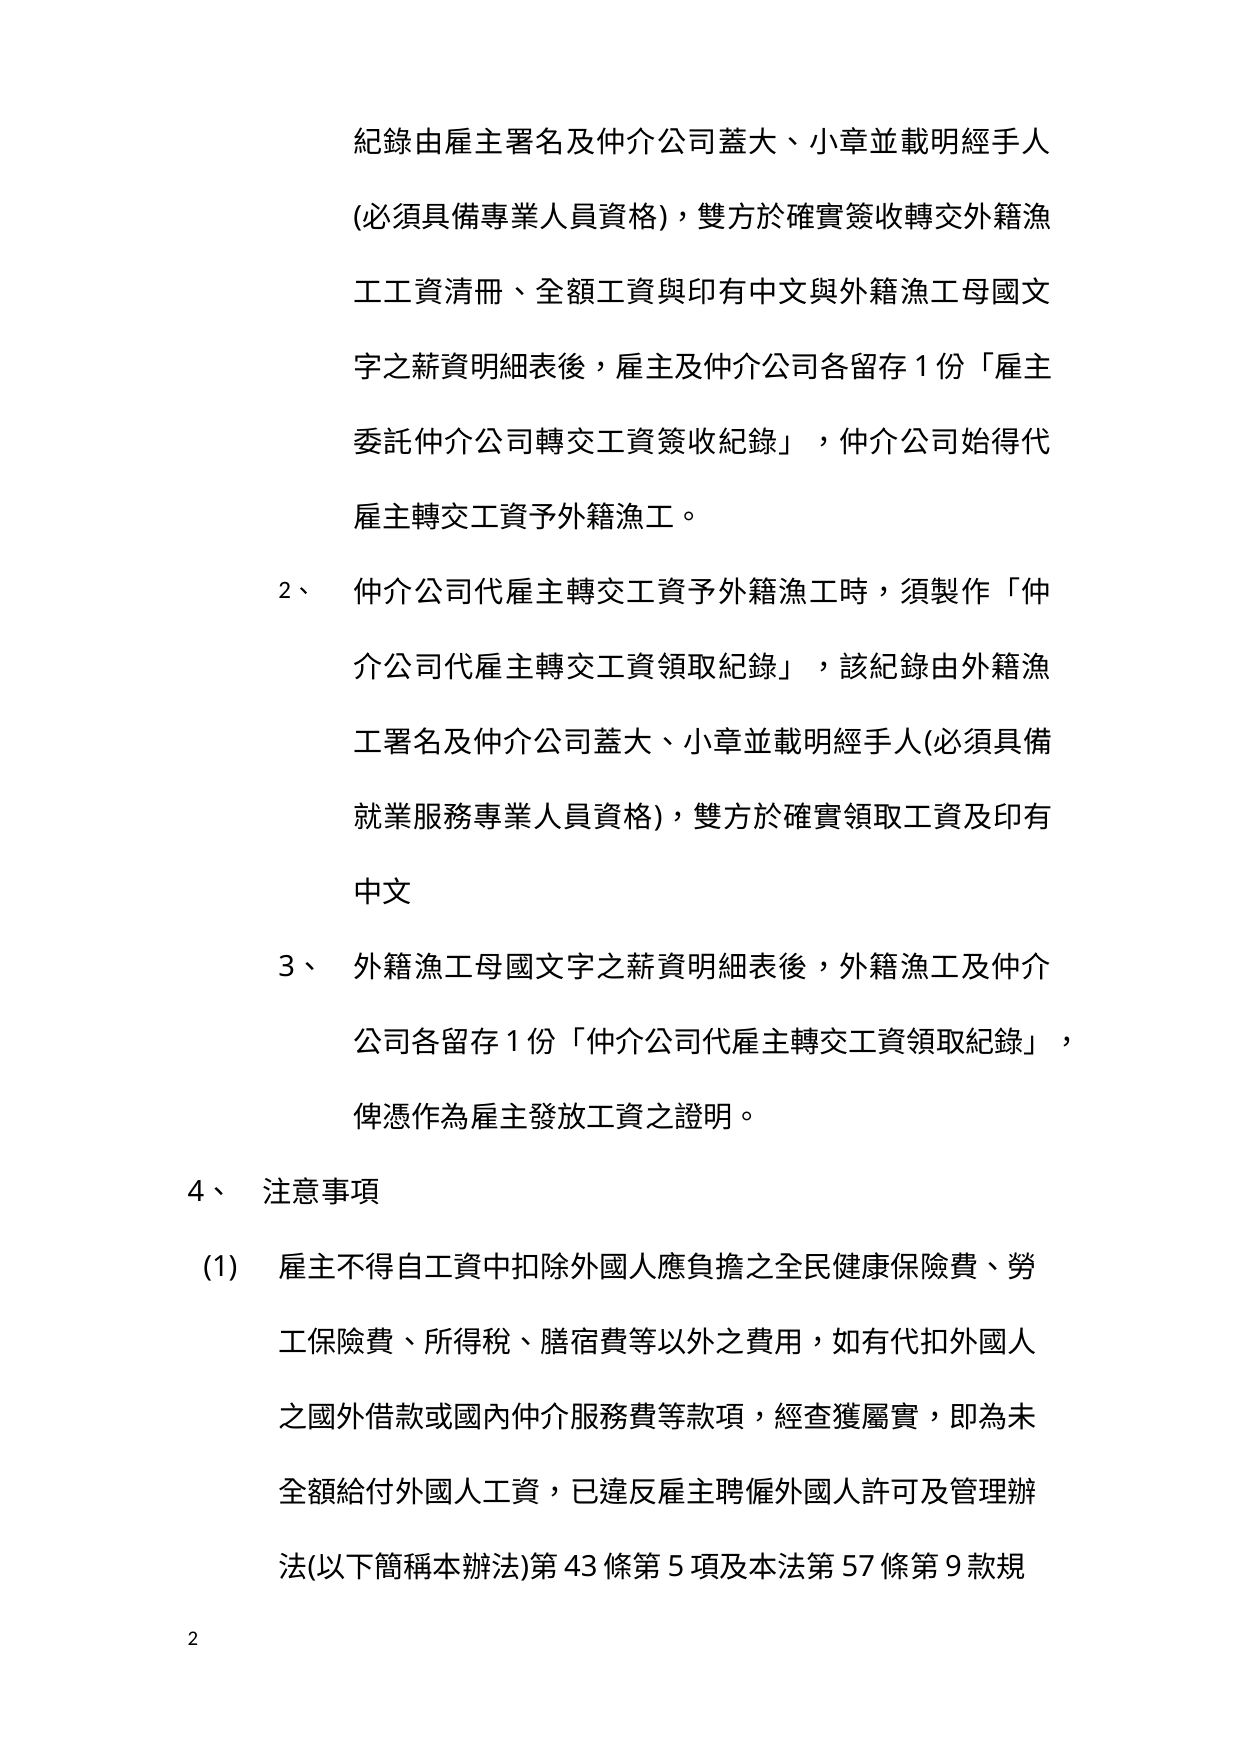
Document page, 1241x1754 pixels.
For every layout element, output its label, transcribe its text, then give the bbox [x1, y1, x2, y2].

list 紀錄由雇主署名及仲介公司蓋大、小章並載明經手人(必須具備專業人員資格)，雙方於確實簽收轉交外籍漁工工資清冊、全額工資與印有中文與外籍漁工母國文字之薪資明細表後，雇主及仲介公司各留存1份「雇主委託仲介公司轉交工資簽收紀錄」，仲介公司始得代雇主轉交工資予外籍漁工。 [278, 96, 1053, 546]
list 外籍漁工母國文字之薪資明細表後，外籍漁工及仲介公司各留存1份「仲介公司代雇主轉交工資領取紀錄」，俾憑作為雇主發放工資之證明。 [278, 921, 1053, 1146]
list 之國外借款或國內仲介服務費等款項，經查獲屬實，即為未 [278, 1371, 1053, 1446]
list 雇主不得自工資中扣除外國人應負擔之全民健康保險費、勞 [203, 1221, 1053, 1296]
list 仲介公司代雇主轉交工資予外籍漁工時，須製作「仲介公司代雇主轉交工資領取紀錄」，該紀錄由外籍漁工署名及仲介公司蓋大、小章並載明經手人(必須具備就業服務專業人員資格)，雙方於確實領取工資及印有中文 [278, 546, 1053, 921]
list 注意事項 [187, 1146, 1053, 1221]
list 法(以下簡稱本辦法)第43條第5項及本法第57條第9款規 [278, 1521, 1053, 1596]
list 全額給付外國人工資，已違反雇主聘僱外國人許可及管理辦 [278, 1446, 1053, 1521]
list 工保險費、所得稅、膳宿費等以外之費用，如有代扣外國人 [278, 1296, 1053, 1371]
